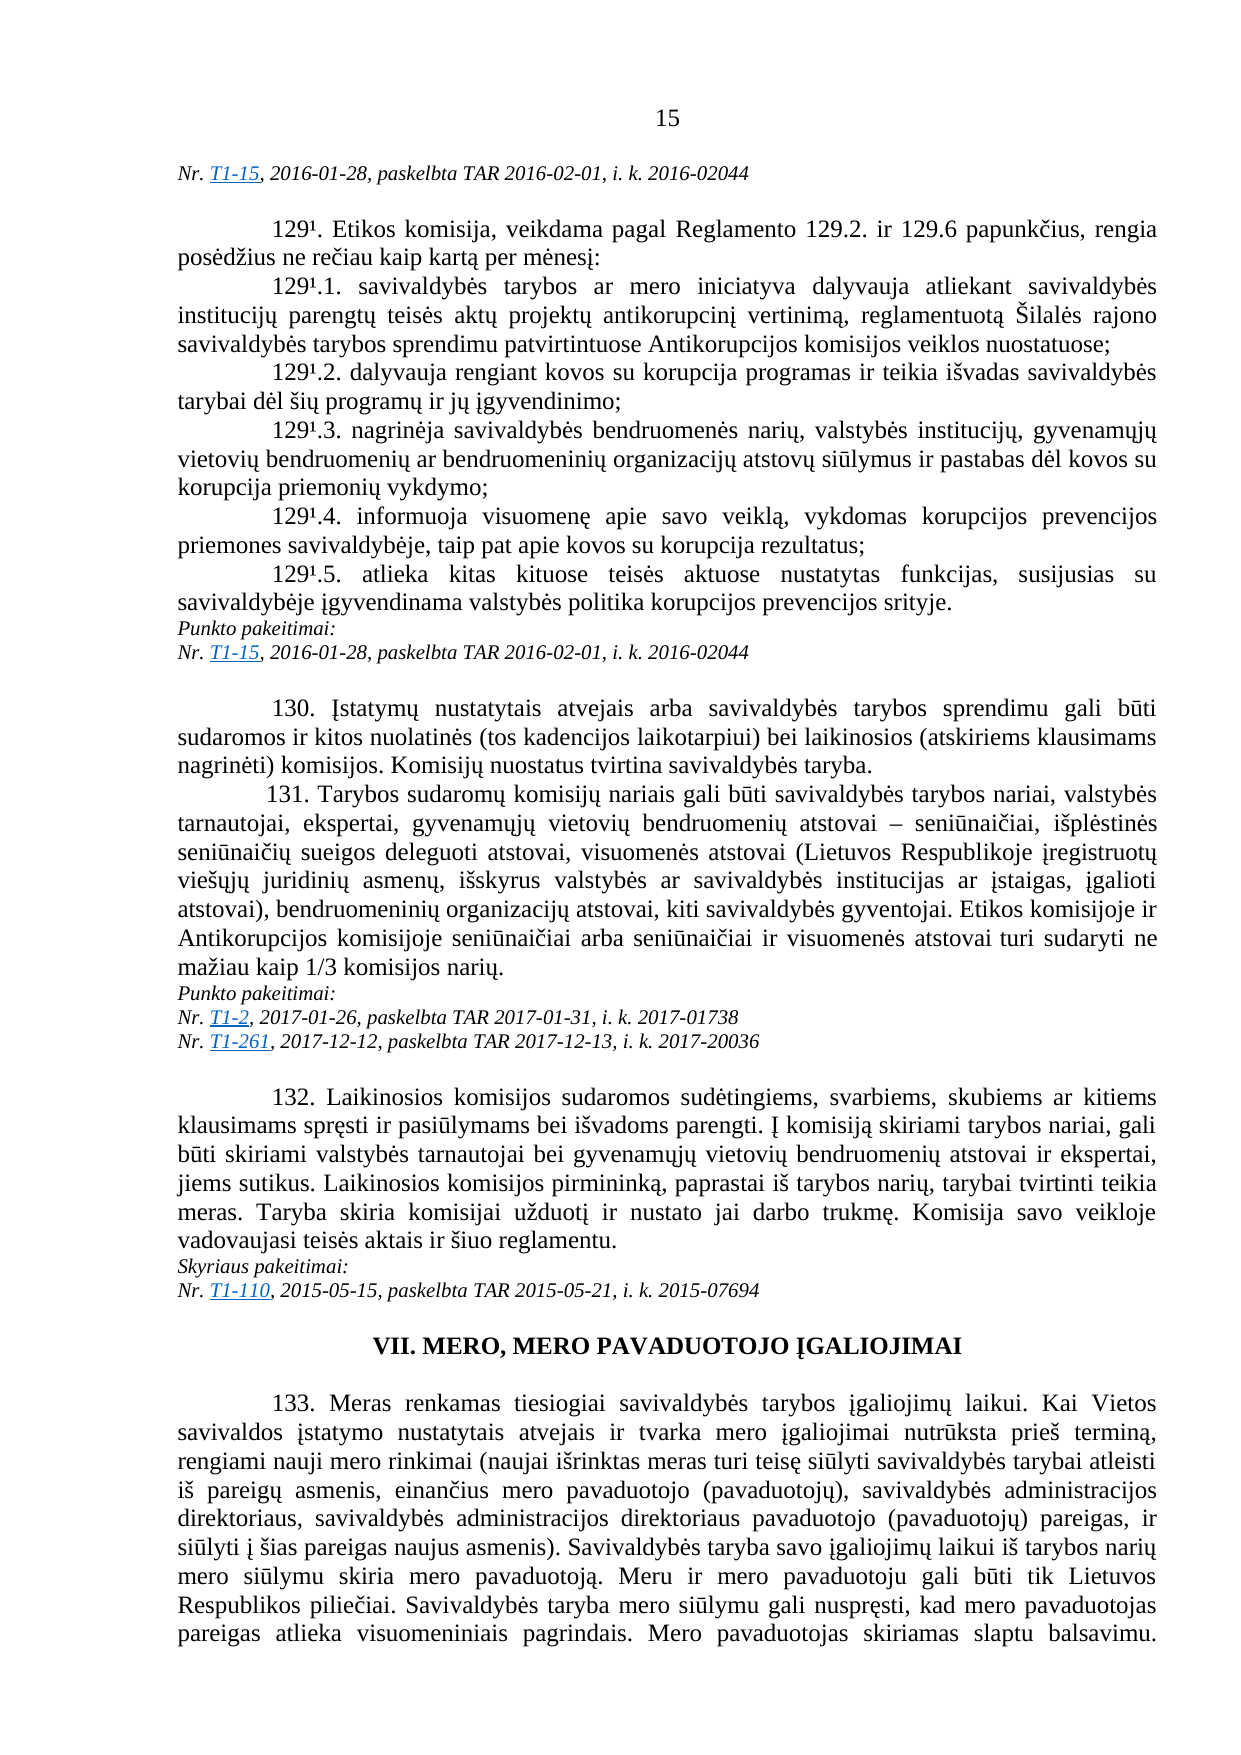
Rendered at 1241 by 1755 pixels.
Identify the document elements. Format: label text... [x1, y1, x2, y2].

text Nr. T1-2, 2017-01-26, paskelbta TAR 2017-01-31, i. k. 2017-01738 [177, 1005, 1158, 1029]
text Skyriaus pakeitimai: [177, 1254, 1158, 1278]
text Punkto pakeitimai: [177, 981, 1158, 1005]
text 129¹.4. informuoja visuomenę apie savo veiklą, vykdomas korupcijos prevencijos priemones savivaldybėje, taip pat apie kovos su korupcija rezultatus; [177, 501, 1158, 559]
text 132. Laikinosios komisijos sudaromos sudėtingiems, svarbiems, skubiems ar kitiems klausimams spręsti ir pasiūlymams bei išvadoms parengti. Į komisiją skiriami tarybos nariai, gali būti skiriami valstybės tarnautojai bei gyvenamųjų vietovių bendruomenių atstovai ir ekspertai, jiems sutikus. Laikinosios komisijos pirmininką, paprastai iš tarybos narių, tarybai tvirtinti teikia meras. Taryba skiria komisijai užduotį ir nustato jai darbo trukmę. Komisija savo veikloje vadovaujasi teisės aktais ir šiuo reglamentu. [177, 1082, 1158, 1254]
text 129¹.3. nagrinėja savivaldybės bendruomenės narių, valstybės institucijų, gyvenamųjų vietovių bendruomenių ar bendruomeninių organizacijų atstovų siūlymus ir pastabas dėl kovos su korupcija priemonių vykdymo; [177, 415, 1158, 501]
text Nr. T1-261, 2017-12-12, paskelbta TAR 2017-12-13, i. k. 2017-20036 [177, 1029, 1158, 1053]
text 129¹.2. dalyvauja rengiant kovos su korupcija programas ir teikia išvadas savivaldybės tarybai dėl šių programų ir jų įgyvendinimo; [177, 357, 1158, 415]
text VII. MERO, MERO PAVADUOTOJO ĮGALIOJIMAI [177, 1331, 1158, 1360]
text Nr. T1-15, 2016-01-28, paskelbta TAR 2016-02-01, i. k. 2016-02044 [177, 161, 1158, 185]
text 129¹.1. savivaldybės tarybos ar mero iniciatyva dalyvauja atliekant savivaldybės institucijų parengtų teisės aktų projektų antikorupcinį vertinimą, reglamentuotą Šilalės rajono savivaldybės tarybos sprendimu patvirtintuose Antikorupcijos komisijos veiklos nuostatuose; [177, 271, 1158, 357]
text 130. Įstatymų nustatytais atvejais arba savivaldybės tarybos sprendimu gali būti sudaromos ir kitos nuolatinės (tos kadencijos laikotarpiui) bei laikinosios (atskiriems klausimams nagrinėti) komisijos. Komisijų nuostatus tvirtina savivaldybės taryba. [177, 693, 1158, 779]
text 133. Meras renkamas tiesiogiai savivaldybės tarybos įgaliojimų laikui. Kai Vietos savivaldos įstatymo nustatytais atvejais ir tvarka mero įgaliojimai nutrūksta prieš terminą, rengiami nauji mero rinkimai (naujai išrinktas meras turi teisę siūlyti savivaldybės tarybai atleisti iš pareigų asmenis, einančius mero pavaduotojo (pavaduotojų), savivaldybės administracijos direktoriaus, savivaldybės administracijos direktoriaus pavaduotojo (pavaduotojų) pareigas, ir siūlyti į šias pareigas naujus asmenis). Savivaldybės taryba savo įgaliojimų laikui iš tarybos narių mero siūlymu skiria mero pavaduotoją. Meru ir mero pavaduotoju gali būti tik Lietuvos Respublikos piliečiai. Savivaldybės taryba mero siūlymu gali nuspręsti, kad mero pavaduotojas pareigas atlieka visuomeniniais pagrindais. Mero pavaduotojas skiriamas slaptu balsavimu. [177, 1388, 1158, 1647]
text 129¹. Etikos komisija, veikdama pagal Reglamento 129.2. ir 129.6 papunkčius, rengia posėdžius ne rečiau kaip kartą per mėnesį: [177, 214, 1158, 271]
text 129¹.5. atlieka kitas kituose teisės aktuose nustatytas funkcijas, susijusias su savivaldybėje įgyvendinama valstybės politika korupcijos prevencijos srityje. [177, 559, 1158, 616]
text 131. Tarybos sudaromų komisijų nariais gali būti savivaldybės tarybos nariai, valstybės tarnautojai, ekspertai, gyvenamųjų vietovių bendruomenių atstovai – seniūnaičiai, išplėstinės seniūnaičių sueigos deleguoti atstovai, visuomenės atstovai (Lietuvos Respublikoje įregistruotų viešųjų juridinių asmenų, išskyrus valstybės ar savivaldybės institucijas ar įstaigas, įgalioti atstovai), bendruomeninių organizacijų atstovai, kiti savivaldybės gyventojai. Etikos komisijoje ir Antikorupcijos komisijoje seniūnaičiai arba seniūnaičiai ir visuomenės atstovai turi sudaryti ne mažiau kaip 1/3 komisijos narių. [177, 779, 1158, 981]
text Punkto pakeitimai: [177, 616, 1158, 640]
text Nr. T1-110, 2015-05-15, paskelbta TAR 2015-05-21, i. k. 2015-07694 [177, 1278, 1158, 1302]
text Nr. T1-15, 2016-01-28, paskelbta TAR 2016-02-01, i. k. 2016-02044 [177, 640, 1158, 664]
